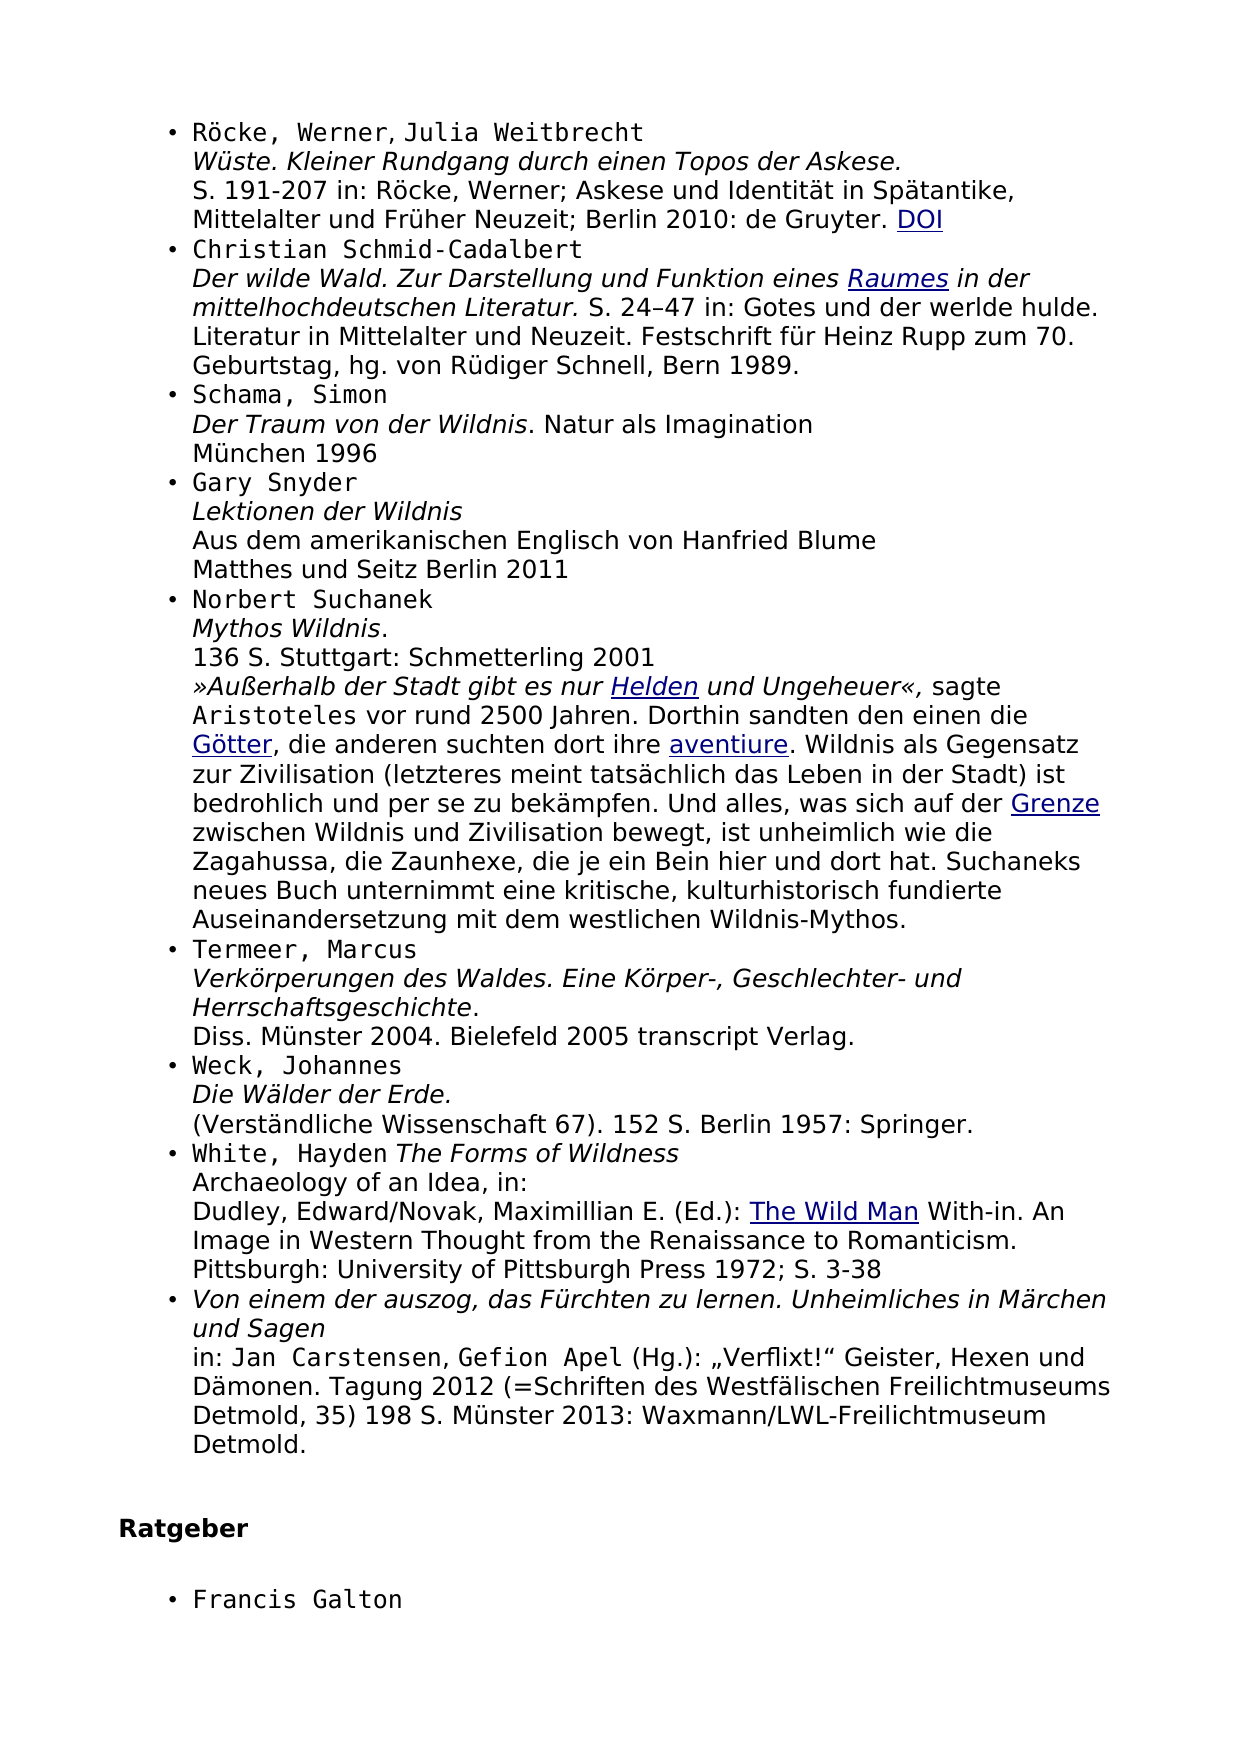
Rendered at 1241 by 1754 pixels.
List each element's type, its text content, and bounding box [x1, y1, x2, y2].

list Von einem der auszog, das Fürchten zu lernen. Unheimliches in Märchen und Sagen in: Jan Carstensen, Gefion Apel (Hg.): „Verflixt!“ Geister, Hexen und Dämonen. Tagung 2012 (=Schriften des Westfälischen Freilichtmuseums Detmold, 35) 198 S. Münster 2013: Waxmann/LWL-Freilichtmuseum Detmold. [177, 1285, 1122, 1460]
list Weck, Johannes Die Wälder der Erde. (Verständliche Wissenschaft 67). 152 S. Berlin 1957: Springer. [177, 1051, 1122, 1139]
list White, Hayden The Forms of Wildness Archaeology of an Idea, in: Dudley, Edward/Novak, Maximillian E. (Ed.): The Wild Man With-in. An Image in Western Thought from the Renaissance to Romanticism. Pittsburgh: University of Pittsburgh Press 1972; S. 3-38 [177, 1139, 1122, 1285]
list Christian Schmid-Cadalbert Der wilde Wald. Zur Darstellung und Funktion eines Raumes in der mittelhochdeutschen Literatur. S. 24–47 in: Gotes und der werlde hulde. Literatur in Mittelalter und Neuzeit. Festschrift für Heinz Rupp zum 70. Geburtstag, hg. von Rüdiger Schnell, Bern 1989. [177, 235, 1122, 381]
list Röcke, Werner, Julia Weitbrecht Wüste. Kleiner Rundgang durch einen Topos der Askese. S. 191-207 in: Röcke, Werner; Askese und Identität in Spätantike, Mittelalter und Früher Neuzeit; Berlin 2010: de Gruyter. DOI [177, 118, 1122, 235]
list Schama, Simon Der Traum von der Wildnis. Natur als Imagination München 1996 [177, 381, 1122, 468]
subtitle Ratgeber [118, 1514, 1122, 1543]
list Termeer, Marcus Verkörperungen des Waldes. Eine Körper-, Geschlechter- und Herrschaftsgeschichte. Diss. Münster 2004. Bielefeld 2005 transcript Verlag. [177, 935, 1122, 1051]
list Norbert Suchanek Mythos Wildnis. 136 S. Stuttgart: Schmetterling 2001 »Außerhalb der Stadt gibt es nur Helden und Ungeheuer«, sagte Aristoteles vor rund 2500 Jahren. Dorthin sandten den einen die Götter, die anderen suchten dort ihre aventiure. Wildnis als Gegensatz zur Zivilisation (letzteres meint tatsächlich das Leben in der Stadt) ist bedrohlich und per se zu bekämpfen. Und alles, was sich auf der Grenze zwischen Wildnis und Zivilisation bewegt, ist unheimlich wie die Zagahussa, die Zaunhexe, die je ein Bein hier und dort hat. Suchaneks neues Buch unternimmt eine kritische, kulturhistorisch fundierte Auseinandersetzung mit dem westlichen Wildnis-Mythos. [177, 585, 1122, 935]
list Francis Galton [177, 1585, 1122, 1614]
list Gary Snyder Lektionen der Wildnis Aus dem amerikanischen Englisch von Hanfried Blume Matthes und Seitz Berlin 2011 [177, 468, 1122, 585]
